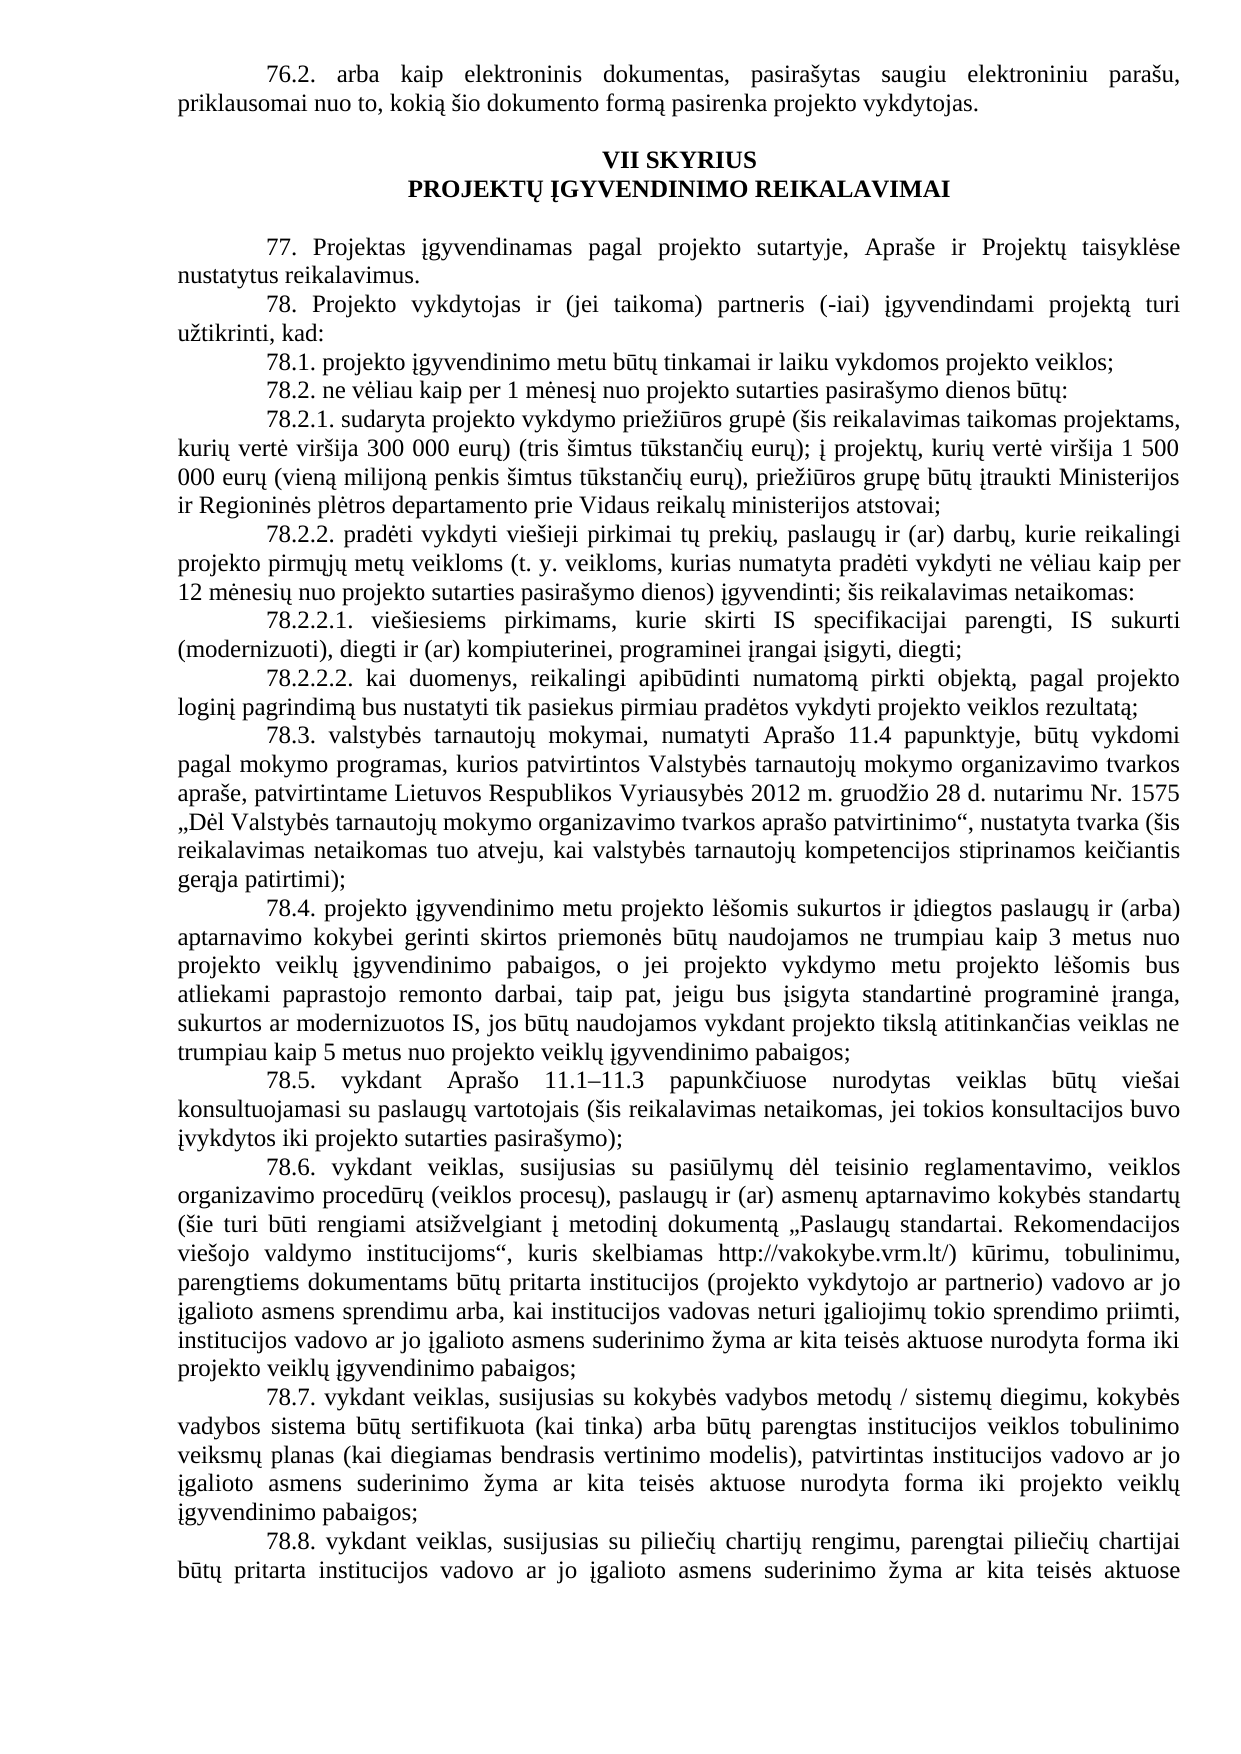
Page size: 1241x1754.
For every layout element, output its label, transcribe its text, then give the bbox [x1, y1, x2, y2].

text 78.8. vykdant veiklas, susijusias su piliečių chartijų rengimu, parengtai piliečių chartijai būtų pritarta institucijos vadovo ar jo įgalioto asmens suderinimo žyma ar kita teisės aktuose [177, 1526, 1181, 1583]
text 78.6. vykdant veiklas, susijusias su pasiūlymų dėl teisinio reglamentavimo, veiklos organizavimo procedūrų (veiklos procesų), paslaugų ir (ar) asmenų aptarnavimo kokybės standartų (šie turi būti rengiami atsižvelgiant į metodinį dokumentą „Paslaugų standartai. Rekomendacijos viešojo valdymo institucijoms“, kuris skelbiamas http://vakokybe.vrm.lt/) kūrimu, tobulinimu, parengtiems dokumentams būtų pritarta institucijos (projekto vykdytojo ar partnerio) vadovo ar jo įgalioto asmens sprendimu arba, kai institucijos vadovas neturi įgaliojimų tokio sprendimo priimti, institucijos vadovo ar jo įgalioto asmens suderinimo žyma ar kita teisės aktuose nurodyta forma iki projekto veiklų įgyvendinimo pabaigos; [177, 1152, 1181, 1382]
text 78.7. vykdant veiklas, susijusias su kokybės vadybos metodų / sistemų diegimu, kokybės vadybos sistema būtų sertifikuota (kai tinka) arba būtų parengtas institucijos veiklos tobulinimo veiksmų planas (kai diegiamas bendrasis vertinimo modelis), patvirtintas institucijos vadovo ar jo įgalioto asmens suderinimo žyma ar kita teisės aktuose nurodyta forma iki projekto veiklų įgyvendinimo pabaigos; [177, 1382, 1181, 1526]
text 78.2.2.2. kai duomenys, reikalingi apibūdinti numatomą pirkti objektą, pagal projekto loginį pagrindimą bus nustatyti tik pasiekus pirmiau pradėtos vykdyti projekto veiklos rezultatą; [177, 663, 1181, 720]
text 78.5. vykdant Aprašo 11.1–11.3 papunkčiuose nurodytas veiklas būtų viešai konsultuojamasi su paslaugų vartotojais (šis reikalavimas netaikomas, jei tokios konsultacijos buvo įvykdytos iki projekto sutarties pasirašymo); [177, 1065, 1181, 1152]
text 78.3. valstybės tarnautojų mokymai, numatyti Aprašo 11.4 papunktyje, būtų vykdomi pagal mokymo programas, kurios patvirtintos Valstybės tarnautojų mokymo organizavimo tvarkos apraše, patvirtintame Lietuvos Respublikos Vyriausybės 2012 m. gruodžio 28 d. nutarimu Nr. 1575 „Dėl Valstybės tarnautojų mokymo organizavimo tvarkos aprašo patvirtinimo“, nustatyta tvarka (šis reikalavimas netaikomas tuo atveju, kai valstybės tarnautojų kompetencijos stiprinamos keičiantis gerąja patirtimi); [177, 720, 1181, 893]
text 77. Projektas įgyvendinamas pagal projekto sutartyje, Apraše ir Projektų taisyklėse nustatytus reikalavimus. [177, 232, 1181, 289]
text 78. Projekto vykdytojas ir (jei taikoma) partneris (-iai) įgyvendindami projektą turi užtikrinti, kad: [177, 289, 1181, 347]
text VII SKYRIUS [177, 145, 1181, 174]
text 78.2.2. pradėti vykdyti viešieji pirkimai tų prekių, paslaugų ir (ar) darbų, kurie reikalingi projekto pirmųjų metų veikloms (t. y. veikloms, kurias numatyta pradėti vykdyti ne vėliau kaip per 12 mėnesių nuo projekto sutarties pasirašymo dienos) įgyvendinti; šis reikalavimas netaikomas: [177, 519, 1181, 605]
text 76.2. arba kaip elektroninis dokumentas, pasirašytas saugiu elektroniniu parašu, priklausomai nuo to, kokią šio dokumento formą pasirenka projekto vykdytojas. [177, 59, 1181, 117]
text PROJEKTŲ ĮGYVENDINIMO REIKALAVIMAI [177, 174, 1181, 203]
text 78.1. projekto įgyvendinimo metu būtų tinkamai ir laiku vykdomos projekto veiklos; [177, 347, 1181, 375]
text 78.2.2.1. viešiesiems pirkimams, kurie skirti IS specifikacijai parengti, IS sukurti (modernizuoti), diegti ir (ar) kompiuterinei, programinei įrangai įsigyti, diegti; [177, 605, 1181, 663]
text 78.2. ne vėliau kaip per 1 mėnesį nuo projekto sutarties pasirašymo dienos būtų: [177, 375, 1181, 404]
text 78.2.1. sudaryta projekto vykdymo priežiūros grupė (šis reikalavimas taikomas projektams, kurių vertė viršija 300 000 eurų) (tris šimtus tūkstančių eurų); į projektų, kurių vertė viršija 1 500 000 eurų (vieną milijoną penkis šimtus tūkstančių eurų), priežiūros grupę būtų įtraukti Ministerijos ir Regioninės plėtros departamento prie Vidaus reikalų ministerijos atstovai; [177, 404, 1181, 519]
text 78.4. projekto įgyvendinimo metu projekto lėšomis sukurtos ir įdiegtos paslaugų ir (arba) aptarnavimo kokybei gerinti skirtos priemonės būtų naudojamos ne trumpiau kaip 3 metus nuo projekto veiklų įgyvendinimo pabaigos, o jei projekto vykdymo metu projekto lėšomis bus atliekami paprastojo remonto darbai, taip pat, jeigu bus įsigyta standartinė programinė įranga, sukurtos ar modernizuotos IS, jos būtų naudojamos vykdant projekto tikslą atitinkančias veiklas ne trumpiau kaip 5 metus nuo projekto veiklų įgyvendinimo pabaigos; [177, 893, 1181, 1065]
